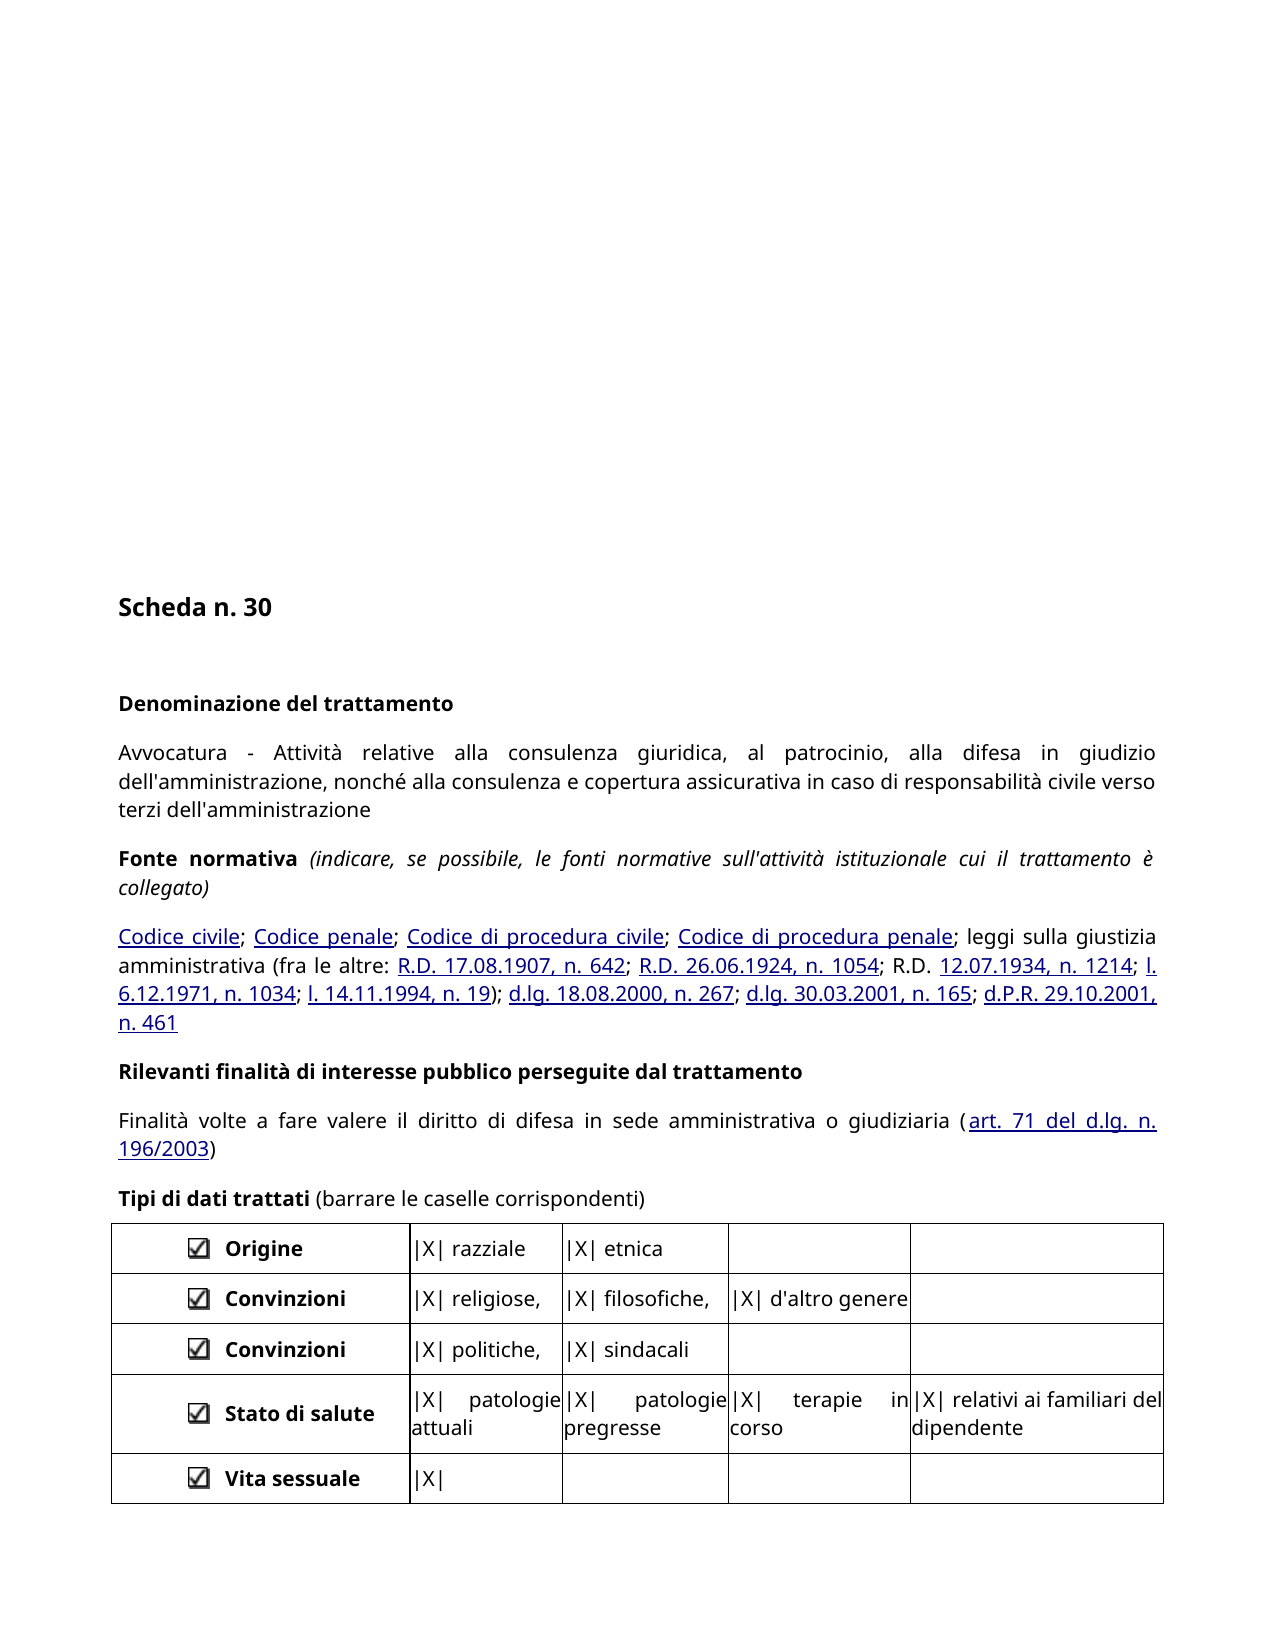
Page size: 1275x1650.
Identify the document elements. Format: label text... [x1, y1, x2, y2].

text Denominazione del trattamento [118, 689, 1157, 718]
table_cell Stato di salute [112, 1375, 409, 1452]
table_header |X| razziale [411, 1224, 562, 1273]
text Tipi di dati trattati (barrare le caselle corrispondenti) [118, 1184, 1157, 1212]
table_cell |X| d'altro genere [729, 1274, 910, 1323]
table_header Origine [112, 1224, 409, 1273]
table_cell |X| patologie attuali [411, 1375, 562, 1452]
text Fonte normativa (indicare, se possibile, le fonti normative sull'attività istituzionale cui il trattamento è collegato) [118, 844, 1157, 901]
table_cell Convinzioni [112, 1274, 409, 1323]
table_cell |X| sindacali [563, 1324, 728, 1374]
table_cell [729, 1454, 910, 1503]
table_cell |X| relativi ai familiari del dipendente [911, 1375, 1163, 1452]
text Rilevanti finalità di interesse pubblico perseguite dal trattamento [118, 1057, 1157, 1085]
table_cell [911, 1274, 1163, 1323]
table_header [729, 1224, 910, 1273]
table_cell |X| filosofiche, [563, 1274, 728, 1323]
table_cell |X| patologie pregresse [563, 1375, 728, 1452]
table_cell [729, 1324, 910, 1374]
subtitle Scheda n. 30 [118, 589, 1157, 623]
table_cell [563, 1454, 728, 1503]
table_cell |X| religiose, [411, 1274, 562, 1323]
table_cell |X| terapie in corso [729, 1375, 910, 1452]
table_header |X| etnica [563, 1224, 728, 1273]
table_cell |X| [411, 1454, 562, 1503]
table_header [911, 1224, 1163, 1273]
text Finalità volte a fare valere il diritto di difesa in sede amministrativa o giudiziaria (art. 71 del d.lg. n. 196/2003) [118, 1106, 1157, 1163]
table_cell [911, 1324, 1163, 1374]
table_cell Vita sessuale [112, 1454, 409, 1503]
text Avvocatura - Attività relative alla consulenza giuridica, al patrocinio, alla difesa in giudizio dell'amministrazione, nonché alla consulenza e copertura assicurativa in caso di responsabilità civile verso terzi dell'amministrazione [118, 738, 1157, 824]
table_cell [911, 1454, 1163, 1503]
table_cell |X| politiche, [411, 1324, 562, 1374]
table_cell Convinzioni [112, 1324, 409, 1374]
text Codice civile; Codice penale; Codice di procedura civile; Codice di procedura penale; leggi sulla giustizia amministrativa (fra le altre: R.D. 17.08.1907, n. 642; R.D. 26.06.1924, n. 1054; R.D. 12.07.1934, n. 1214; l. 6.12.1971, n. 1034; l. 14.11.1994, n. 19); d.lg. 18.08.2000, n. 267; d.lg. 30.03.2001, n. 165; d.P.R. 29.10.2001, n. 461 [118, 922, 1157, 1036]
